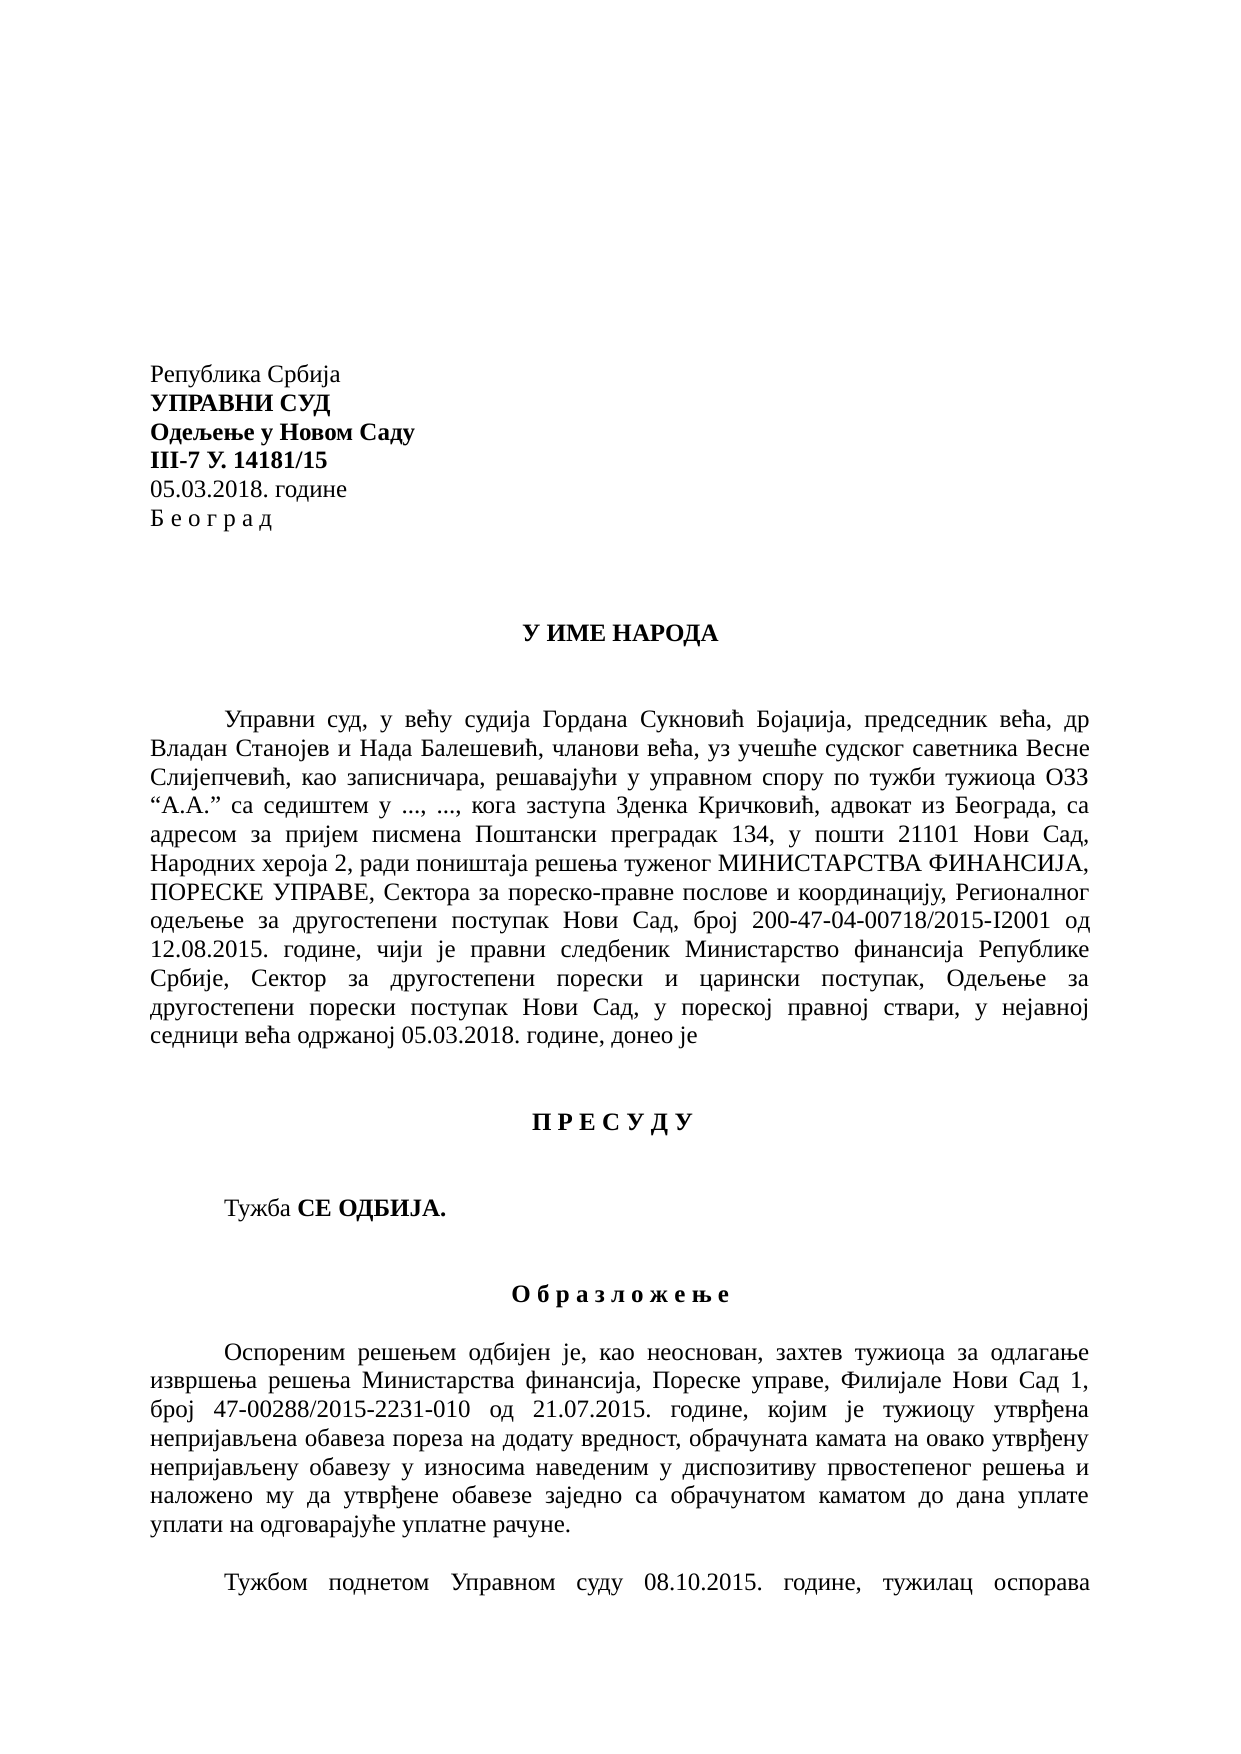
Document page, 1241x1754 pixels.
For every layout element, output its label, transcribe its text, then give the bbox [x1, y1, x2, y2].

text Б е о г р а д [150, 503, 1090, 532]
text Оспореним решењем одбијен је, као неоснован, захтев тужиоца за одлагање извршења решења Министарства финансија, Пореске управе, Филијале Нови Сад 1, број 47-00288/2015-2231-010 од 21.07.2015. године, којим је тужиоцу утврђена непријављена обавеза пореза на додату вредност, обрачуната камата на овако утврђену непријављену обавезу у износима наведеним у диспозитиву првостепеног решења и наложено му да утврђене обавезе заједно са обрачунатом каматом до дана уплате уплати на одговарајуће уплатне рачуне. [150, 1337, 1090, 1538]
text УПРАВНИ СУД [150, 388, 1090, 417]
text 05.03.2018. године [150, 474, 1090, 503]
text Тужба СЕ ОДБИЈА. [150, 1193, 1090, 1222]
text Тужбом поднетом Управном суду 08.10.2015. године, тужилац оспорава [150, 1567, 1090, 1595]
text Република Србија [150, 148, 1090, 388]
text О б р а з л о ж е њ е [150, 1279, 1090, 1308]
text III-7 У. 14181/15 [150, 445, 1090, 474]
text У ИМЕ НАРОДА [150, 618, 1090, 647]
text П Р Е С У Д У [150, 1107, 1090, 1135]
text Одељење у Новом Саду [150, 417, 1090, 445]
text Управни суд, у већу судија Гордана Сукновић Бојаџија, председник већа, др Владан Станојев и Нада Балешевић, чланови већа, уз учешће судског саветника Весне Слијепчевић, као записничара, решавајући у управном спору по тужби тужиоца ОЗЗ “A.A.” са седиштем у ..., ..., кога заступа Зденка Кричковић, адвокат из Београда, са адресом за пријем писмена Поштански преградак 134, у пошти 21101 Нови Сад, Народних хероја 2, ради поништаја решења туженог МИНИСТАРСТВА ФИНАНСИЈА, ПОРЕСКЕ УПРАВЕ, Сектора за пореско-правне послове и координацију, Регионалног одељење за другостепени поступак Нови Сад, број 200-47-04-00718/2015-I2001 oд 12.08.2015. године, чији је правни следбеник Министарство финансија Републике Србије, Сектор за другостепени порески и царински поступак, Одељење за другостепени порески поступак Нови Сад, у пореској правној ствари, у нејавној седници већа одржаној 05.03.2018. године, донео је [150, 704, 1090, 1049]
